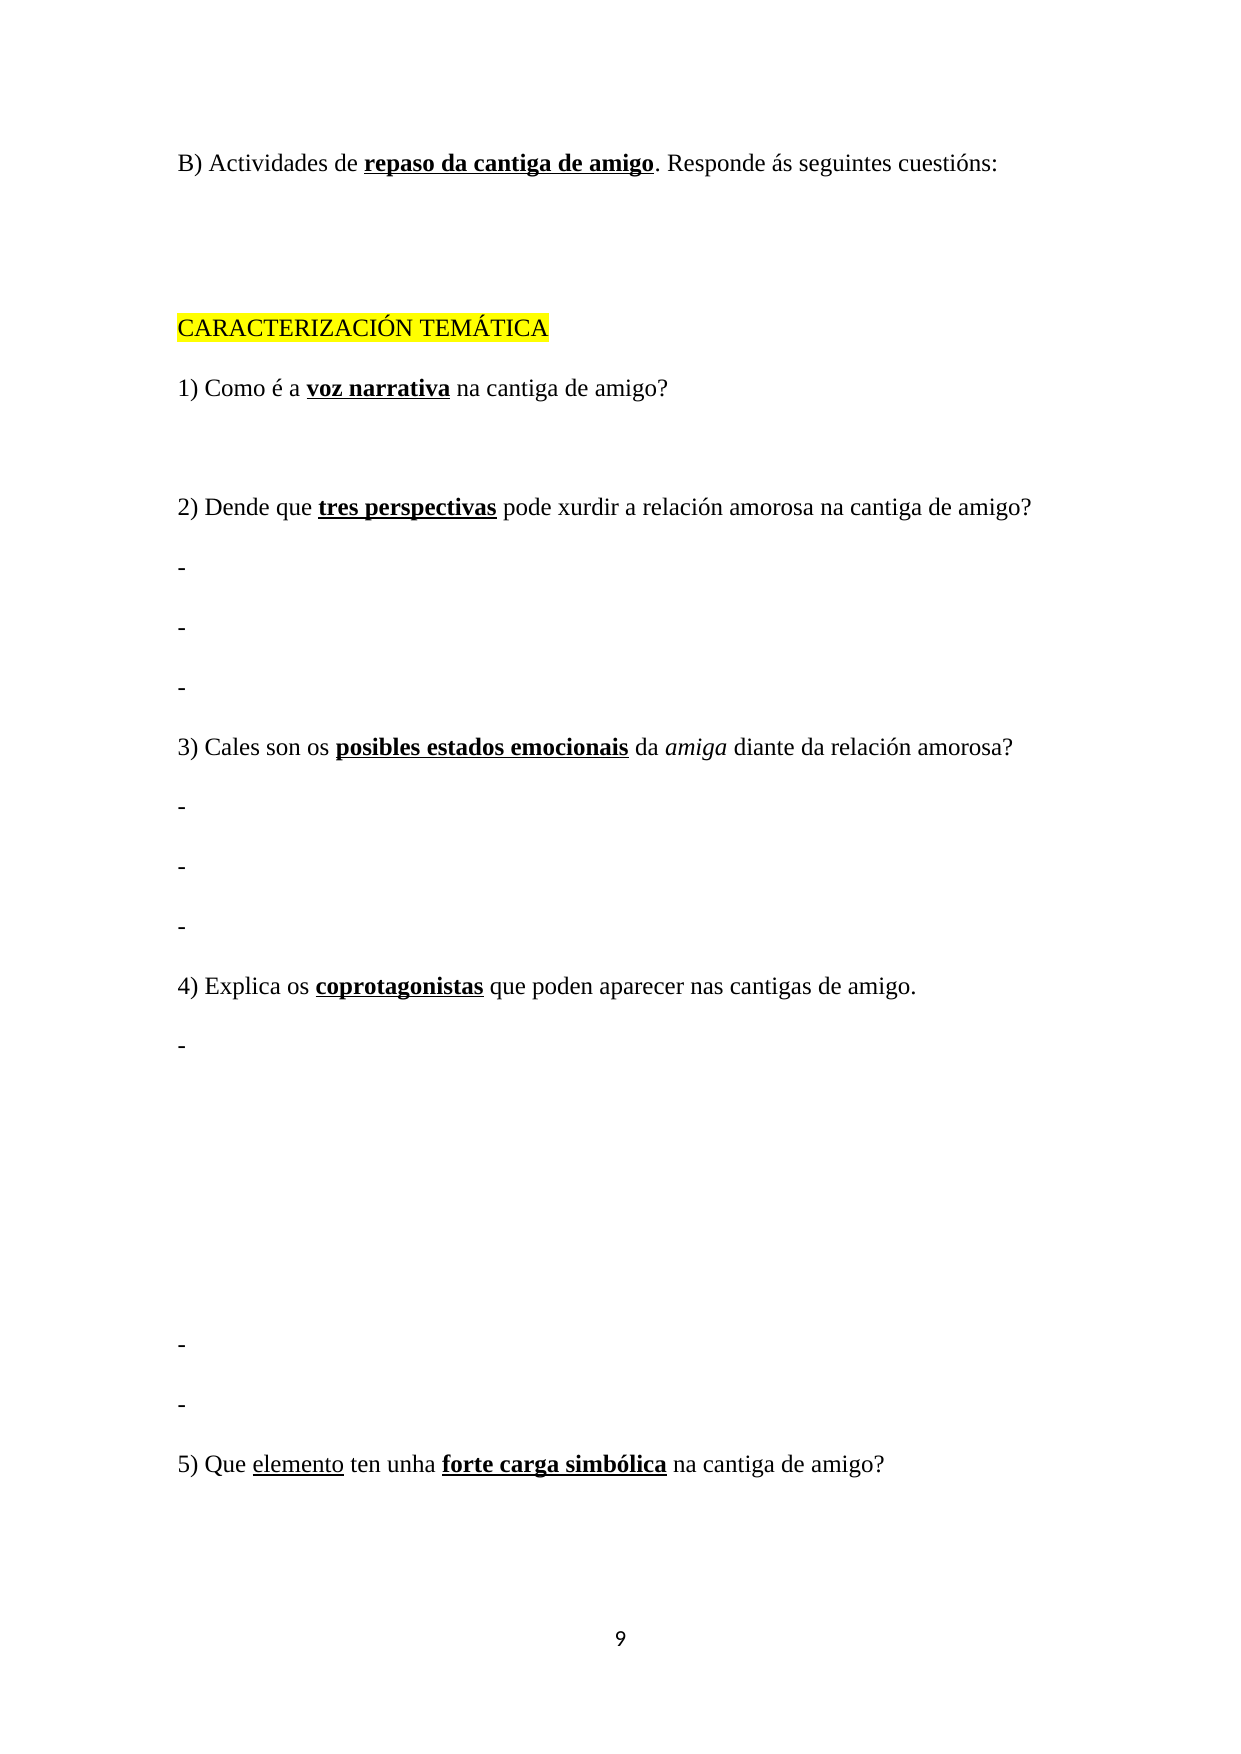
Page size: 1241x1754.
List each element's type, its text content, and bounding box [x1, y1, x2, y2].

text 1) Como é a voz narrativa na cantiga de amigo? [177, 373, 1063, 402]
text - [177, 612, 1063, 641]
text - [177, 672, 1063, 701]
text - [177, 1031, 1063, 1059]
text - [177, 791, 1063, 820]
text CARACTERIZACIÓN TEMÁTICA [177, 313, 1063, 342]
text 4) Explica os coprotagonistas que poden aparecer nas cantigas de amigo. [177, 971, 1063, 999]
text - [177, 1389, 1063, 1418]
text - [177, 851, 1063, 880]
text - [177, 552, 1063, 581]
subtitle B) Actividades de repaso da cantiga de amigo. Responde ás seguintes cuestións: [177, 148, 1063, 176]
text 3) Cales son os posibles estados emocionais da amiga diante da relación amorosa? [177, 732, 1063, 760]
text - [177, 911, 1063, 940]
text - [177, 1329, 1063, 1358]
text 2) Dende que tres perspectivas pode xurdir a relación amorosa na cantiga de amigo? [177, 492, 1063, 521]
text 5) Que elemento ten unha forte carga simbólica na cantiga de amigo? [177, 1449, 1063, 1478]
